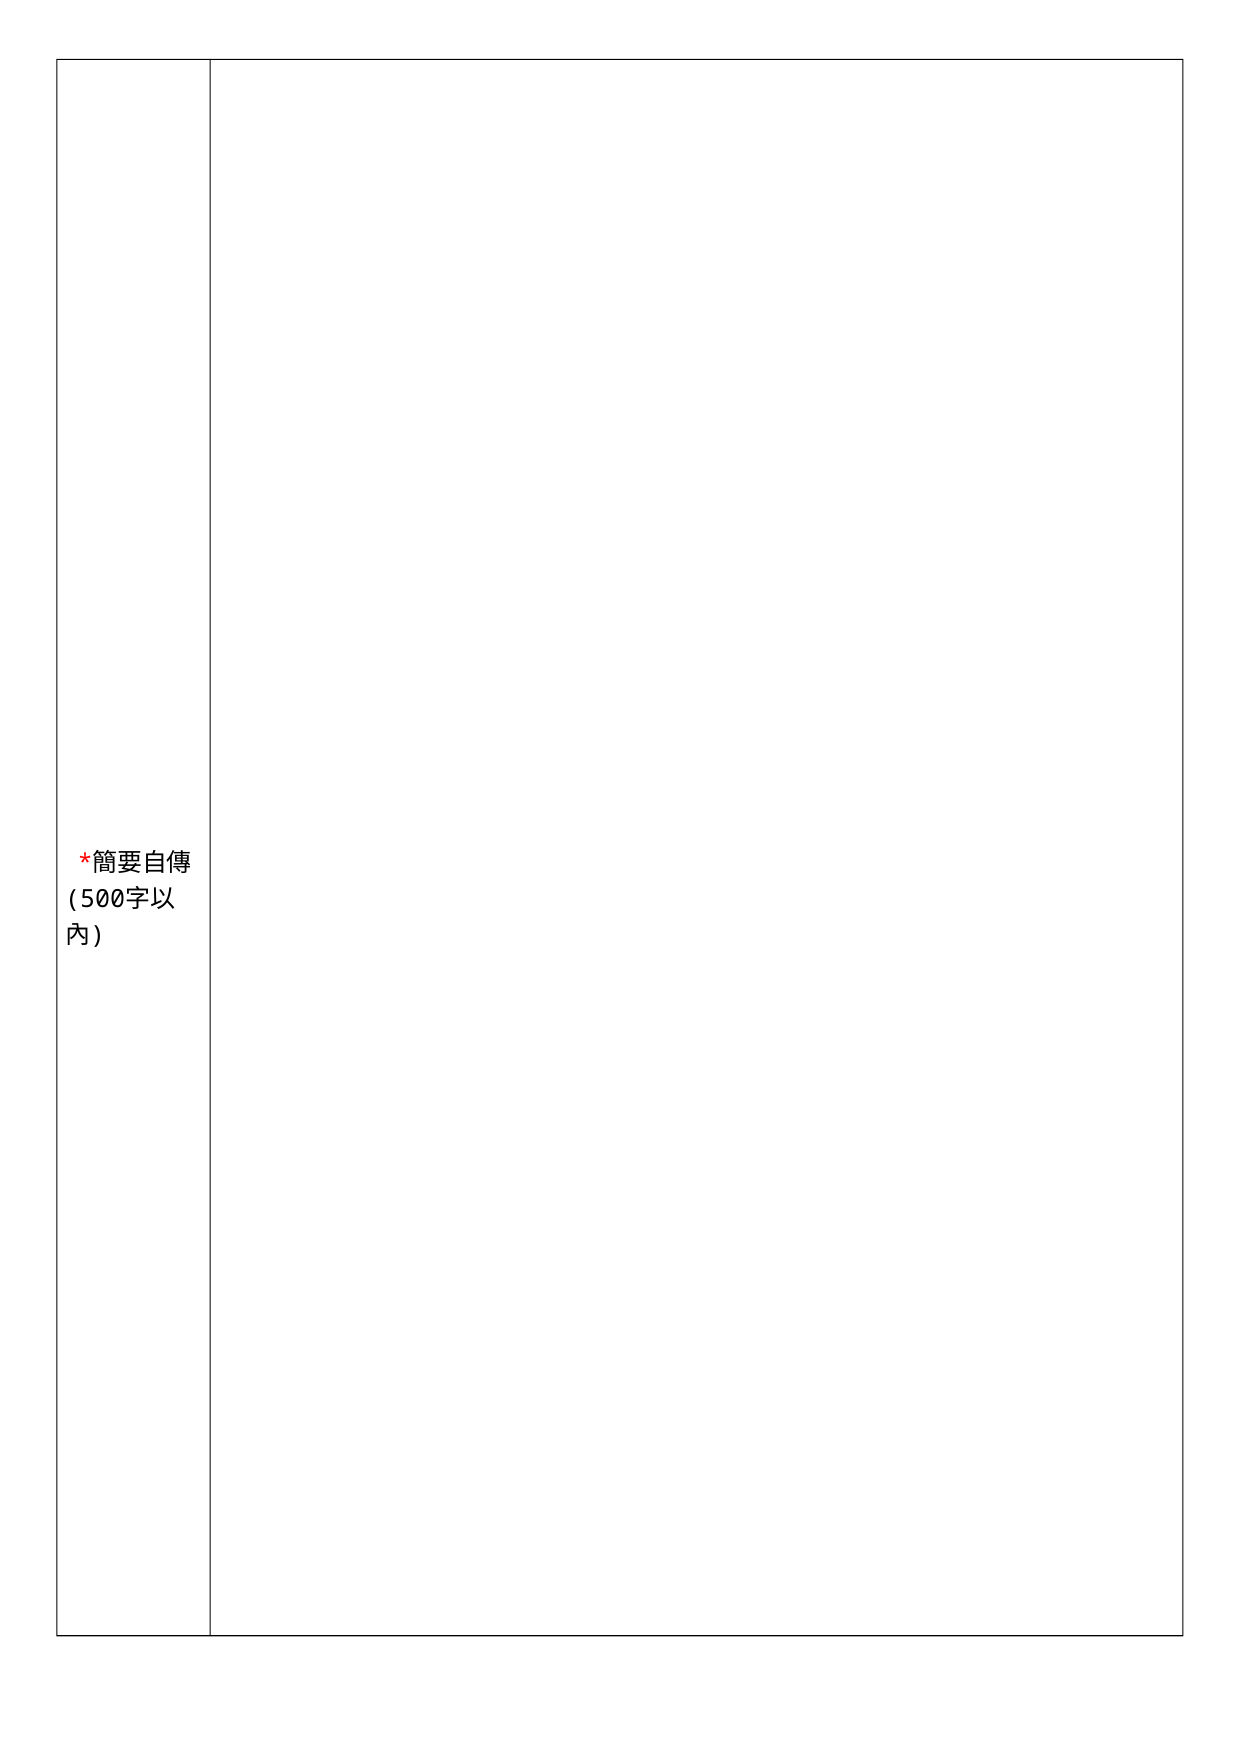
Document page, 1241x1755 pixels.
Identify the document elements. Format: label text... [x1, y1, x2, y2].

text *簡要自傳 (500字以內) [65, 842, 203, 951]
